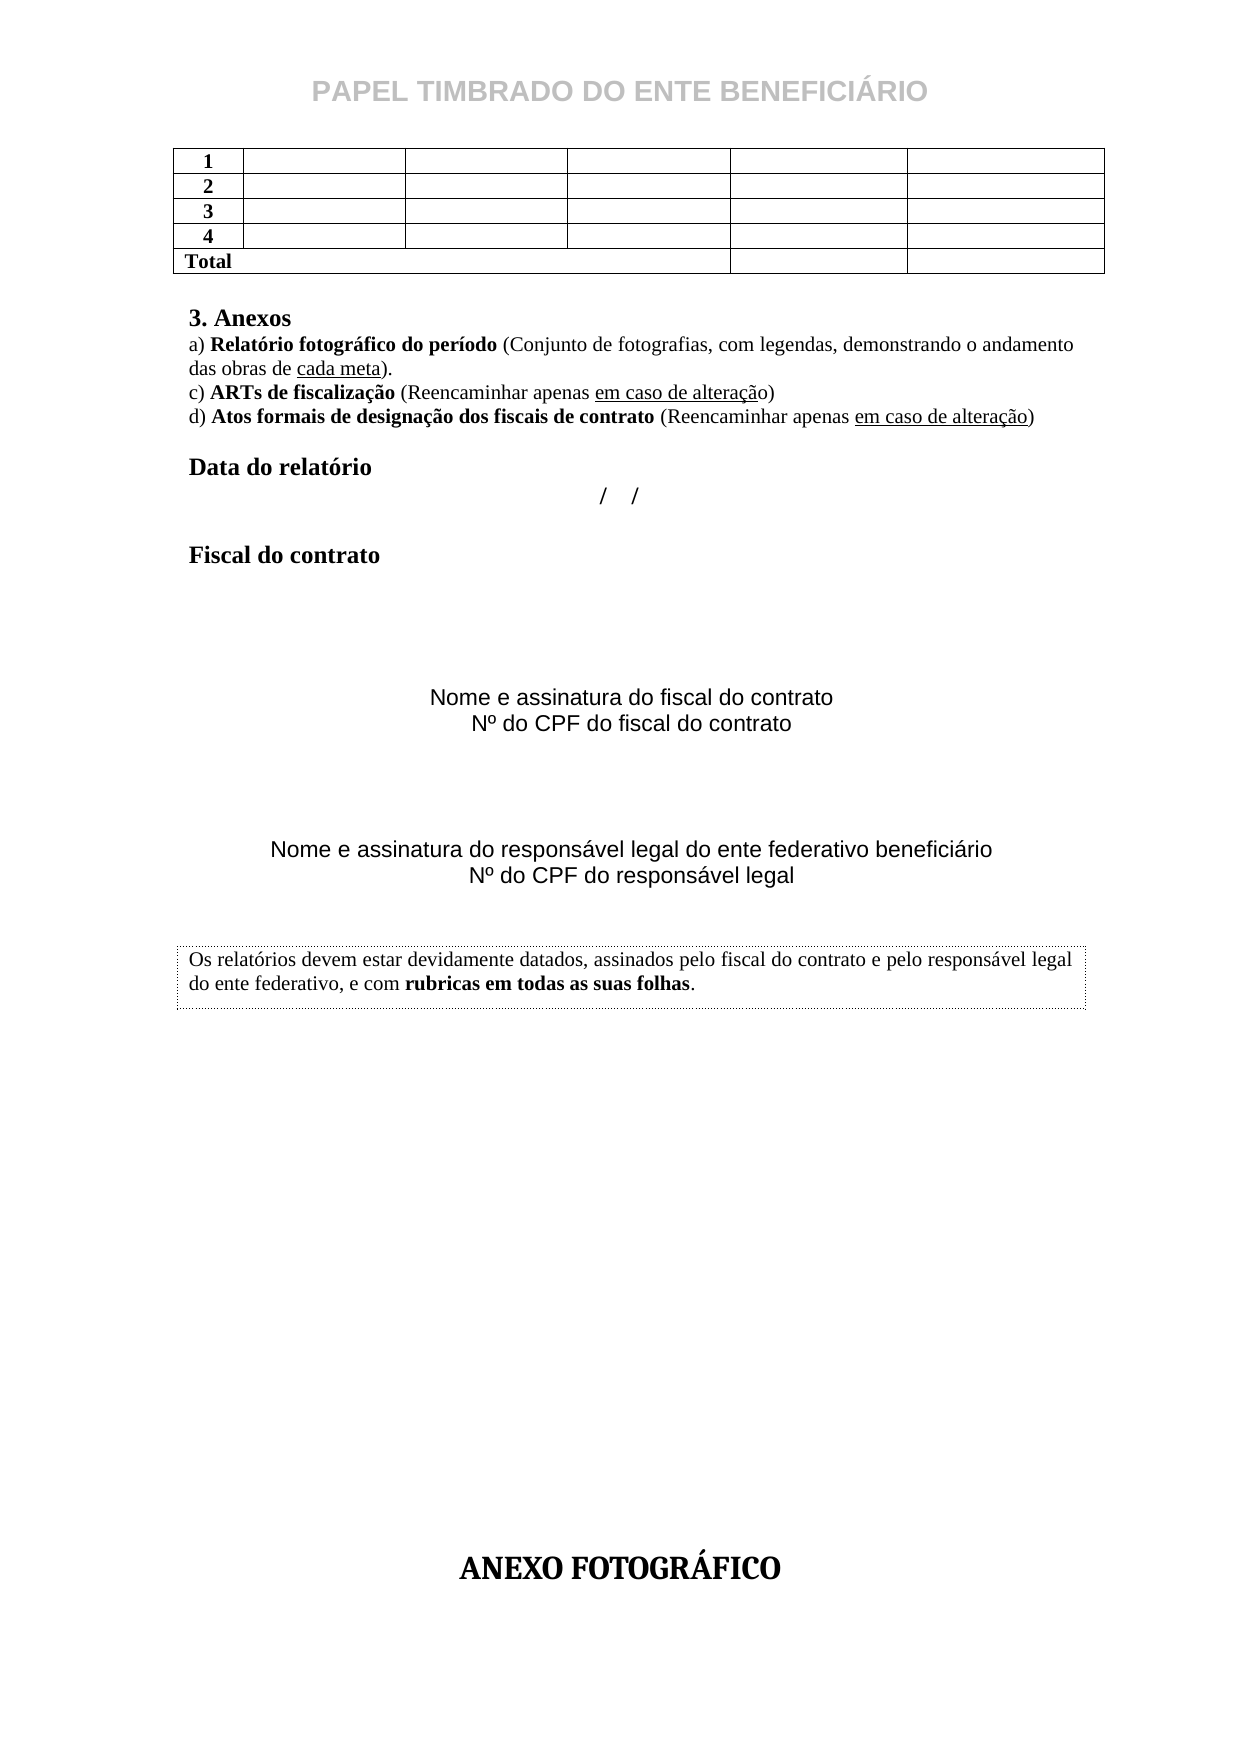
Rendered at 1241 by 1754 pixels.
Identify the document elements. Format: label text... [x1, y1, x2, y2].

table_cell / / [177, 481, 1086, 540]
table_cell [244, 149, 405, 173]
table_cell 3 [174, 199, 243, 223]
table_cell [406, 224, 567, 248]
table_cell [568, 149, 730, 173]
table_cell [1122, 148, 1126, 274]
table_cell [731, 199, 907, 223]
table_cell 2 [174, 174, 243, 198]
table_cell [568, 224, 730, 248]
table_cell [1110, 148, 1117, 274]
table_cell Total [174, 249, 730, 273]
table_cell a) Relatório fotográfico do período (Conjunto de fotografias, com legendas, demonstrando o andamento das obras de cada meta). [177, 332, 1086, 380]
table_cell [244, 174, 405, 198]
table_cell Os relatórios devem estar devidamente datados, assinados pelo fiscal do contrato e pelo responsável legal do ente federativo, e com rubricas em todas as suas folhas. [177, 946, 1086, 1008]
table_cell [568, 174, 730, 198]
table_cell Nome e assinatura do fiscal do contrato Nº do CPF do fiscal do contrato Nome e assinatura do responsável legal do ente federativo beneficiário Nº do CPF do responsável legal [177, 569, 1086, 946]
table_cell 1 [174, 149, 243, 173]
table_cell c) ARTs de fiscalização (Reencaminhar apenas em caso de alteração) [177, 380, 1086, 404]
table_cell [244, 224, 405, 248]
table_cell [908, 174, 1104, 198]
table_cell [406, 149, 567, 173]
table_cell [731, 224, 907, 248]
table_cell Data do relatório [177, 452, 1086, 481]
table_cell [731, 249, 907, 273]
table_cell [908, 249, 1104, 273]
table_cell [908, 199, 1104, 223]
table_cell [731, 174, 907, 198]
table_cell [908, 224, 1104, 248]
table_cell [1117, 148, 1122, 274]
table_header 3. Anexos [177, 303, 1086, 332]
table_cell [406, 174, 567, 198]
table_cell [731, 149, 907, 173]
table_cell [568, 199, 730, 223]
table_cell Fiscal do contrato [177, 540, 1086, 569]
table_cell d) Atos formais de designação dos fiscais de contrato (Reencaminhar apenas em caso de alteração) [177, 404, 1086, 428]
table_cell 4 [174, 224, 243, 248]
table_cell [177, 428, 1086, 452]
table_cell [406, 199, 567, 223]
table_cell [244, 199, 405, 223]
table_cell [908, 149, 1104, 173]
text ANEXO FOTOGRÁFICO [177, 1549, 1063, 1588]
